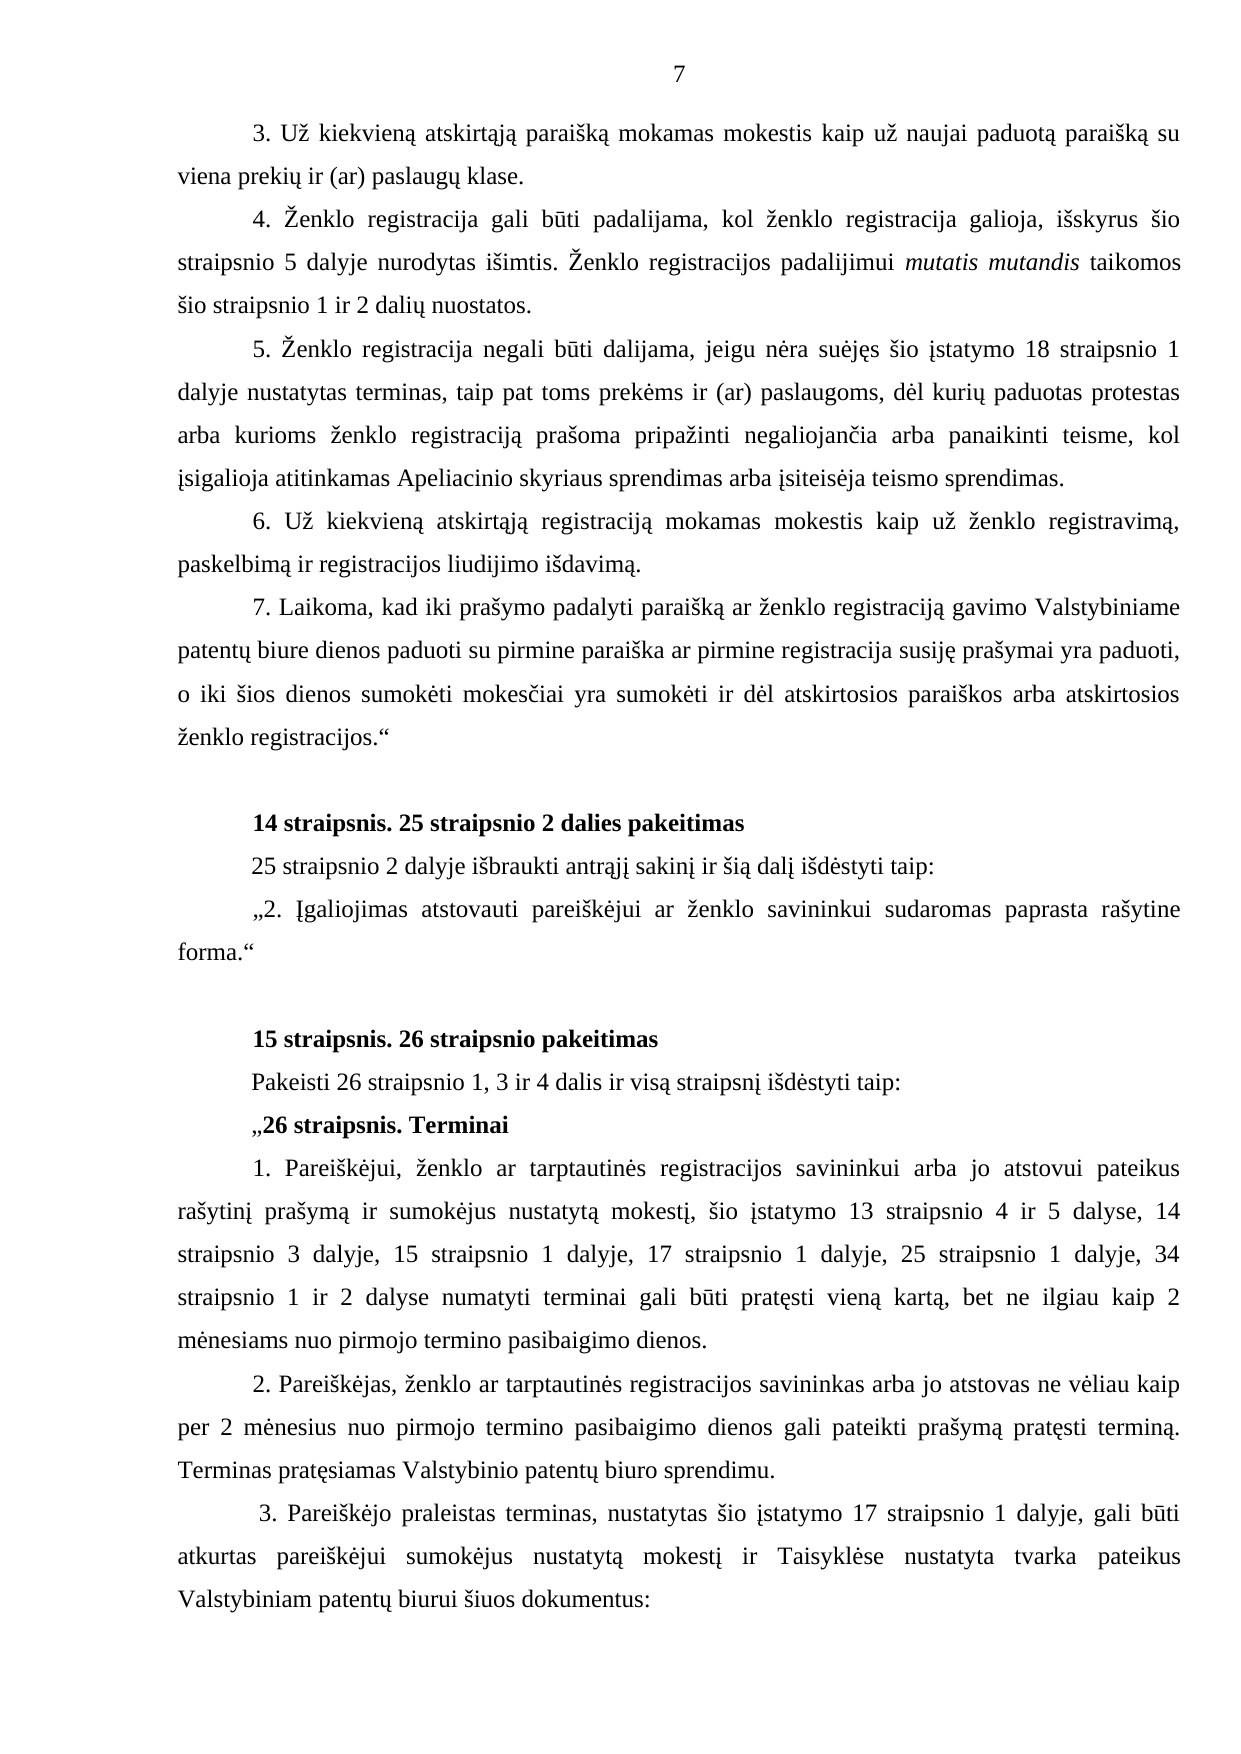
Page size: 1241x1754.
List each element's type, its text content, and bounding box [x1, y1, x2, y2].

text 2. Pareiškėjas, ženklo ar tarptautinės registracijos savininkas arba jo atstovas ne vėliau kaip per 2 mėnesius nuo pirmojo termino pasibaigimo dienos gali pateikti prašymą pratęsti terminą. Terminas pratęsiamas Valstybinio patentų biuro sprendimu. [177, 1369, 1181, 1484]
text 1. Pareiškėjui, ženklo ar tarptautinės registracijos savininkui arba jo atstovui pateikus rašytinį prašymą ir sumokėjus nustatytą mokestį, šio įstatymo 13 straipsnio 4 ir 5 dalyse, 14 straipsnio 3 dalyje, 15 straipsnio 1 dalyje, 17 straipsnio 1 dalyje, 25 straipsnio 1 dalyje, 34 straipsnio 1 ir 2 dalyse numatyti terminai gali būti pratęsti vieną kartą, bet ne ilgiau kaip 2 mėnesiams nuo pirmojo termino pasibaigimo dienos. [177, 1153, 1181, 1354]
text 3. Už kiekvieną atskirtąją paraišką mokamas mokestis kaip už naujai paduotą paraišką su viena prekių ir (ar) paslaugų klase. [177, 118, 1181, 190]
text 6. Už kiekvieną atskirtąją registraciją mokamas mokestis kaip už ženklo registravimą, paskelbimą ir registracijos liudijimo išdavimą. [177, 506, 1181, 578]
text 14 straipsnis. 25 straipsnio 2 dalies pakeitimas [177, 808, 1181, 837]
text 15 straipsnis. 26 straipsnio pakeitimas [177, 1024, 1181, 1052]
text 7. Laikoma, kad iki prašymo padalyti paraišką ar ženklo registraciją gavimo Valstybiniame patentų biure dienos paduoti su pirmine paraiška ar pirmine registracija susiję prašymai yra paduoti, o iki šios dienos sumokėti mokesčiai yra sumokėti ir dėl atskirtosios paraiškos arba atskirtosios ženklo registracijos.“ [177, 592, 1181, 751]
text „26 straipsnis. Terminai [251, 1110, 1181, 1139]
text „2. Įgaliojimas atstovauti pareiškėjui ar ženklo savininkui sudaromas paprasta rašytine forma.“ [177, 894, 1181, 966]
text 3. Pareiškėjo praleistas terminas, nustatytas šio įstatymo 17 straipsnio 1 dalyje, gali būti atkurtas pareiškėjui sumokėjus nustatytą mokestį ir Taisyklėse nustatyta tvarka pateikus Valstybiniam patentų biurui šiuos dokumentus: [177, 1498, 1181, 1613]
text Pakeisti 26 straipsnio 1, 3 ir 4 dalis ir visą straipsnį išdėstyti taip: [251, 1067, 1181, 1096]
text 5. Ženklo registracija negali būti dalijama, jeigu nėra suėjęs šio įstatymo 18 straipsnio 1 dalyje nustatytas terminas, taip pat toms prekėms ir (ar) paslaugoms, dėl kurių paduotas protestas arba kurioms ženklo registraciją prašoma pripažinti negaliojančia arba panaikinti teisme, kol įsigalioja atitinkamas Apeliacinio skyriaus sprendimas arba įsiteisėja teismo sprendimas. [177, 334, 1181, 492]
text 25 straipsnio 2 dalyje išbraukti antrąjį sakinį ir šią dalį išdėstyti taip: [177, 851, 1181, 880]
text 4. Ženklo registracija gali būti padalijama, kol ženklo registracija galioja, išskyrus šio straipsnio 5 dalyje nurodytas išimtis. Ženklo registracijos padalijimui mutatis mutandis taikomos šio straipsnio 1 ir 2 dalių nuostatos. [177, 204, 1181, 319]
